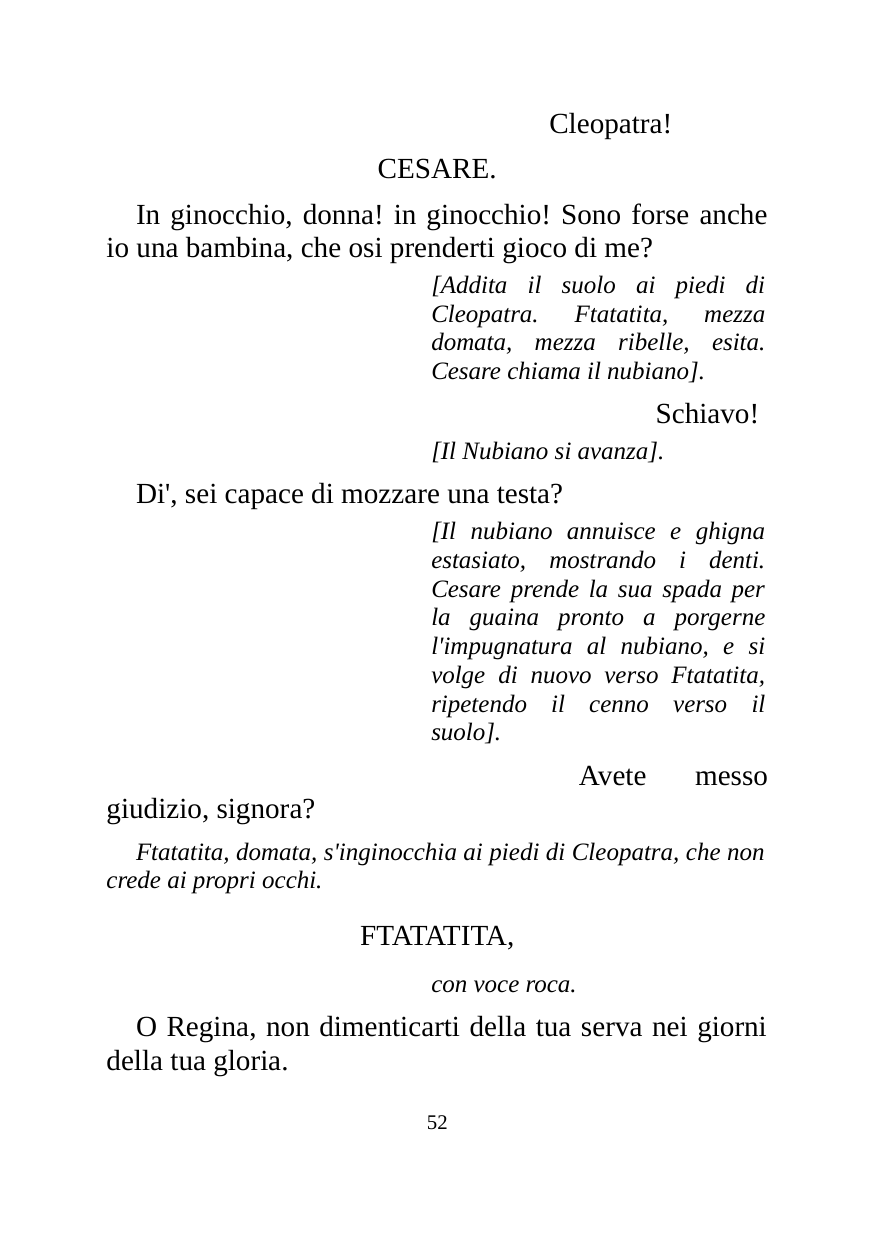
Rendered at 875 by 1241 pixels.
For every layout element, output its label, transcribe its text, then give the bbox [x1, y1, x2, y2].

text Schiavo! [106, 397, 768, 430]
text Ftatatita, domata, s'inginocchia ai piedi di Cleopatra, che non crede ai propri occhi. [106, 837, 768, 894]
text In ginocchio, donna! in ginocchio! Sono forse anche io una bambina, che osi prenderti gioco di me? [106, 197, 768, 264]
text Di', sei capace di mozzare una testa? [106, 477, 768, 510]
text O Regina, non dimenticarti della tua serva nei giorni della tua gloria. [106, 1009, 768, 1077]
text Cleopatra! [106, 106, 768, 140]
text CESARE. [106, 152, 768, 185]
text [Il Nubiano si avanza]. [431, 436, 768, 465]
text FTATATITA, [106, 918, 768, 951]
text [Il nubiano annuisce e ghigna estasiato, mostrando i denti. Cesare prende la sua spada per la guaina pronto a porgerne l'impugnatura al nubiano, e si volge di nuovo verso Ftatatita, ripetendo il cenno verso il suolo]. [431, 516, 768, 746]
text Avete messo giudizio, signora? [106, 758, 768, 825]
text [Addita il suolo ai piedi di Cleopatra. Ftatatita, mezza domata, mezza ribelle, esita. Cesare chiama il nubiano]. [431, 270, 768, 385]
text con voce roca. [431, 969, 768, 998]
